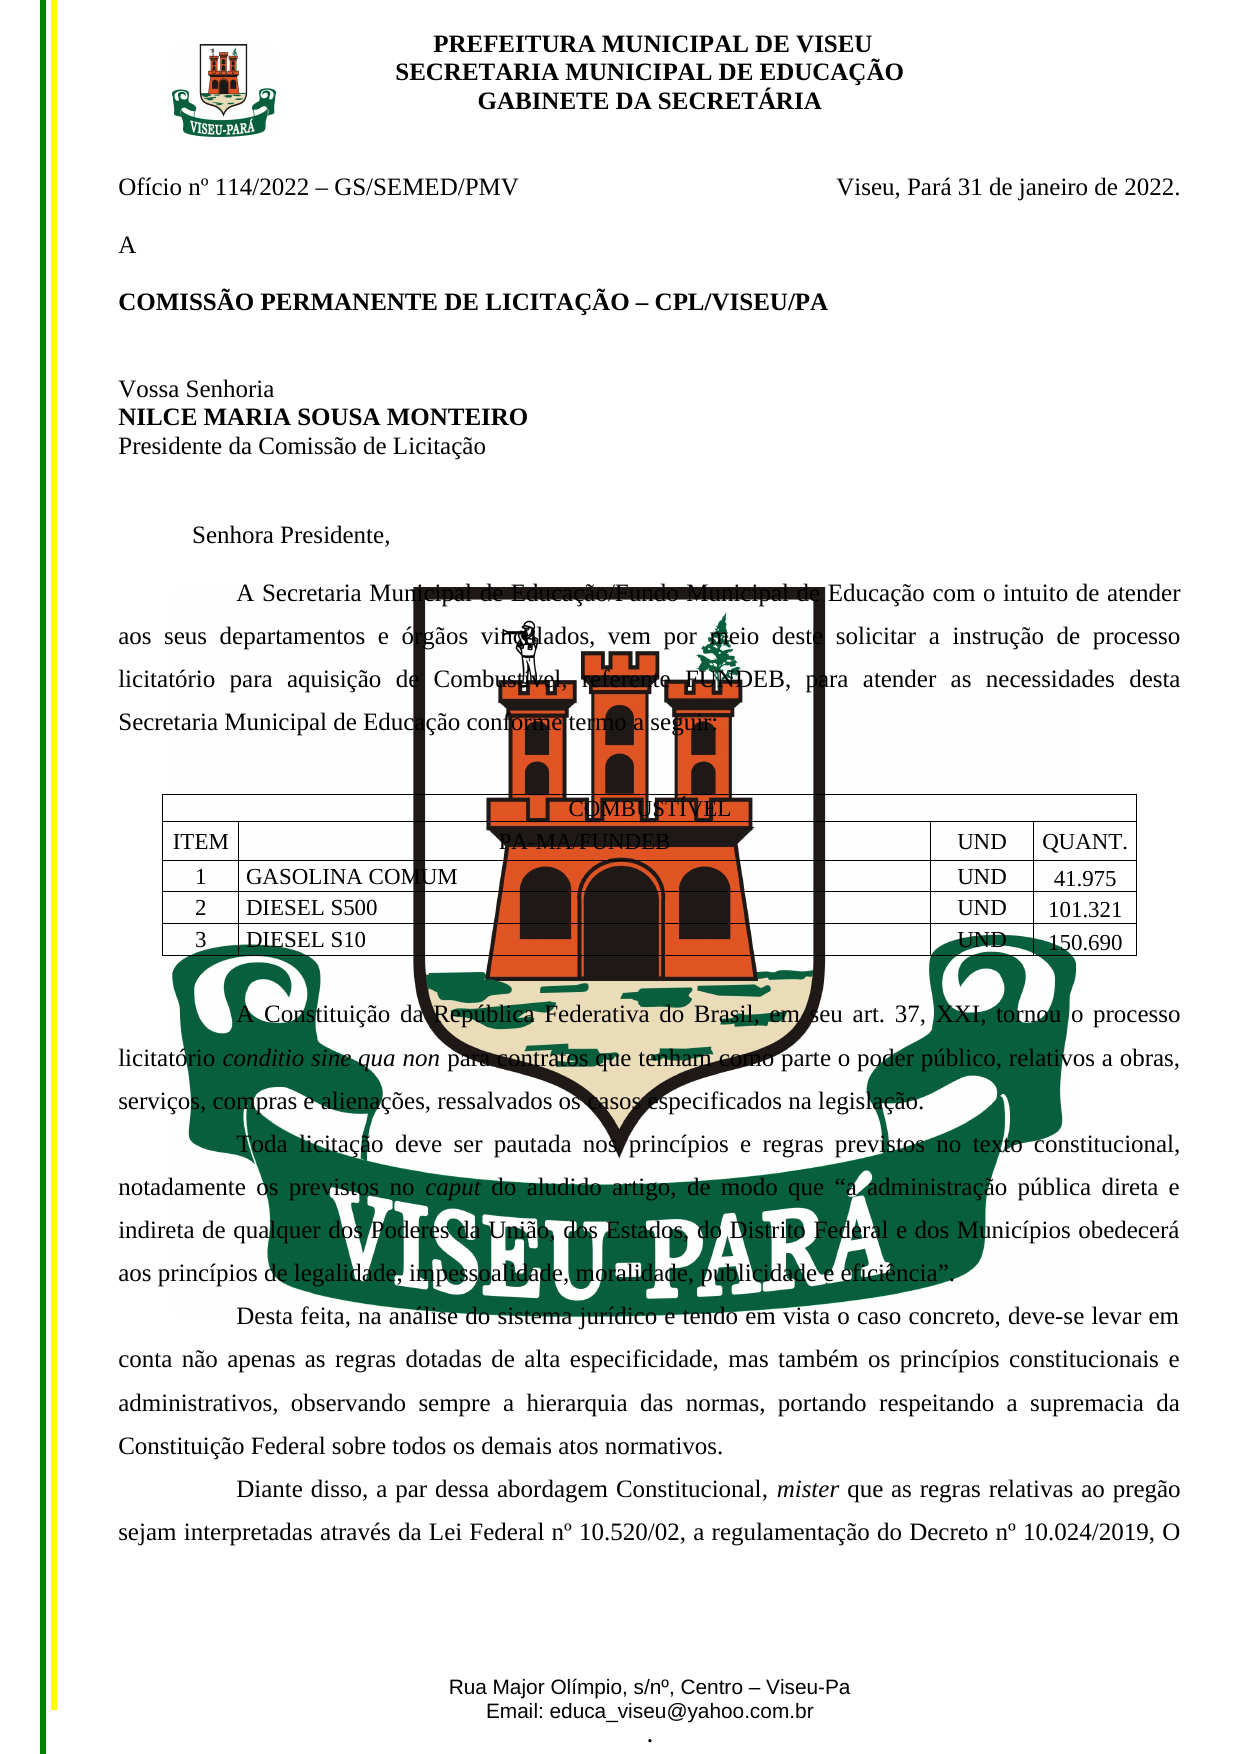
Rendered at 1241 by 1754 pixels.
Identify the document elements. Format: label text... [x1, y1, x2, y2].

text Desta feita, na análise do sistema jurídico e tendo em vista o caso concreto, deve-se levar em conta não apenas as regras dotadas de alta especificidade, mas também os princípios constitucionais e administrativos, observando sempre a hierarquia das normas, portando respeitando a supremacia da Constituição Federal sobre todos os demais atos normativos. [118, 1301, 1181, 1459]
text COMISSÃO PERMANENTE DE LICITAÇÃO – CPL/VISEU/PA [118, 287, 1181, 316]
table_cell PA-MA/FUNDEB [239, 822, 930, 860]
table_cell DIESEL S10 [239, 924, 930, 955]
text Senhora Presidente, [118, 520, 1181, 549]
picture [172, 956, 1076, 999]
table_cell GASOLINA COMUM [239, 861, 930, 891]
text A Secretaria Municipal de Educação/Fundo Municipal de Educação com o intuito de atender aos seus departamentos e órgãos vinculados, vem por meio deste solicitar a instrução de processo licitatório para aquisição de Combustível, referente FUNDEB, para atender as necessidades desta Secretaria Municipal de Educação conforme termo a seguir: [118, 578, 1181, 736]
picture [172, 1287, 1076, 1301]
picture [172, 44, 276, 137]
table_cell DIESEL S500 [239, 892, 930, 922]
text Vossa Senhoria [118, 374, 1181, 402]
text Ofício nº 114/2022 – GS/SEMED/PMV Viseu, Pará 31 de janeiro de 2022. [118, 172, 1181, 201]
table_cell 41.975 [1034, 861, 1136, 891]
table_cell ITEM [163, 822, 238, 860]
table_header COMBUSTÍVEL [163, 795, 1136, 821]
table_cell UND [931, 822, 1033, 860]
table_cell 150.690 [1034, 924, 1136, 955]
text Diante disso, a par dessa abordagem Constitucional, mister que as regras relativas ao pregão sejam interpretadas através da Lei Federal nº 10.520/02, a regulamentação do Decreto nº 10.024/2019, O [118, 1474, 1181, 1546]
picture [172, 1114, 1076, 1129]
text NILCE MARIA SOUSA MONTEIRO [118, 402, 1181, 431]
table_cell 101.321 [1034, 892, 1136, 922]
text A [118, 230, 1181, 259]
table_cell 2 [163, 892, 238, 922]
table_cell UND [931, 861, 1033, 891]
table_cell UND [931, 924, 1033, 955]
table_cell QUANT. [1034, 822, 1136, 860]
table_cell 1 [163, 861, 238, 891]
text A Constituição da República Federativa do Brasil, em seu art. 37, XXI, tornou o processo licitatório conditio sine qua non para contratos que tenham como parte o poder público, relativos a obras, serviços, compras e alienações, ressalvados os casos especificados na legislação. [118, 999, 1181, 1114]
text Toda licitação deve ser pautada nos princípios e regras previstos no texto constitucional, notadamente os previstos no caput do aludido artigo, de modo que “a administração pública direta e indireta de qualquer dos Poderes da União, dos Estados, do Distrito Federal e dos Municípios obedecerá aos princípios de legalidade, impessoalidade, moralidade, publicidade e eficiência”. [118, 1129, 1181, 1287]
table_cell 3 [163, 924, 238, 955]
text Presidente da Comissão de Licitação [118, 431, 1181, 460]
table_cell UND [931, 892, 1033, 922]
picture [172, 736, 1076, 794]
